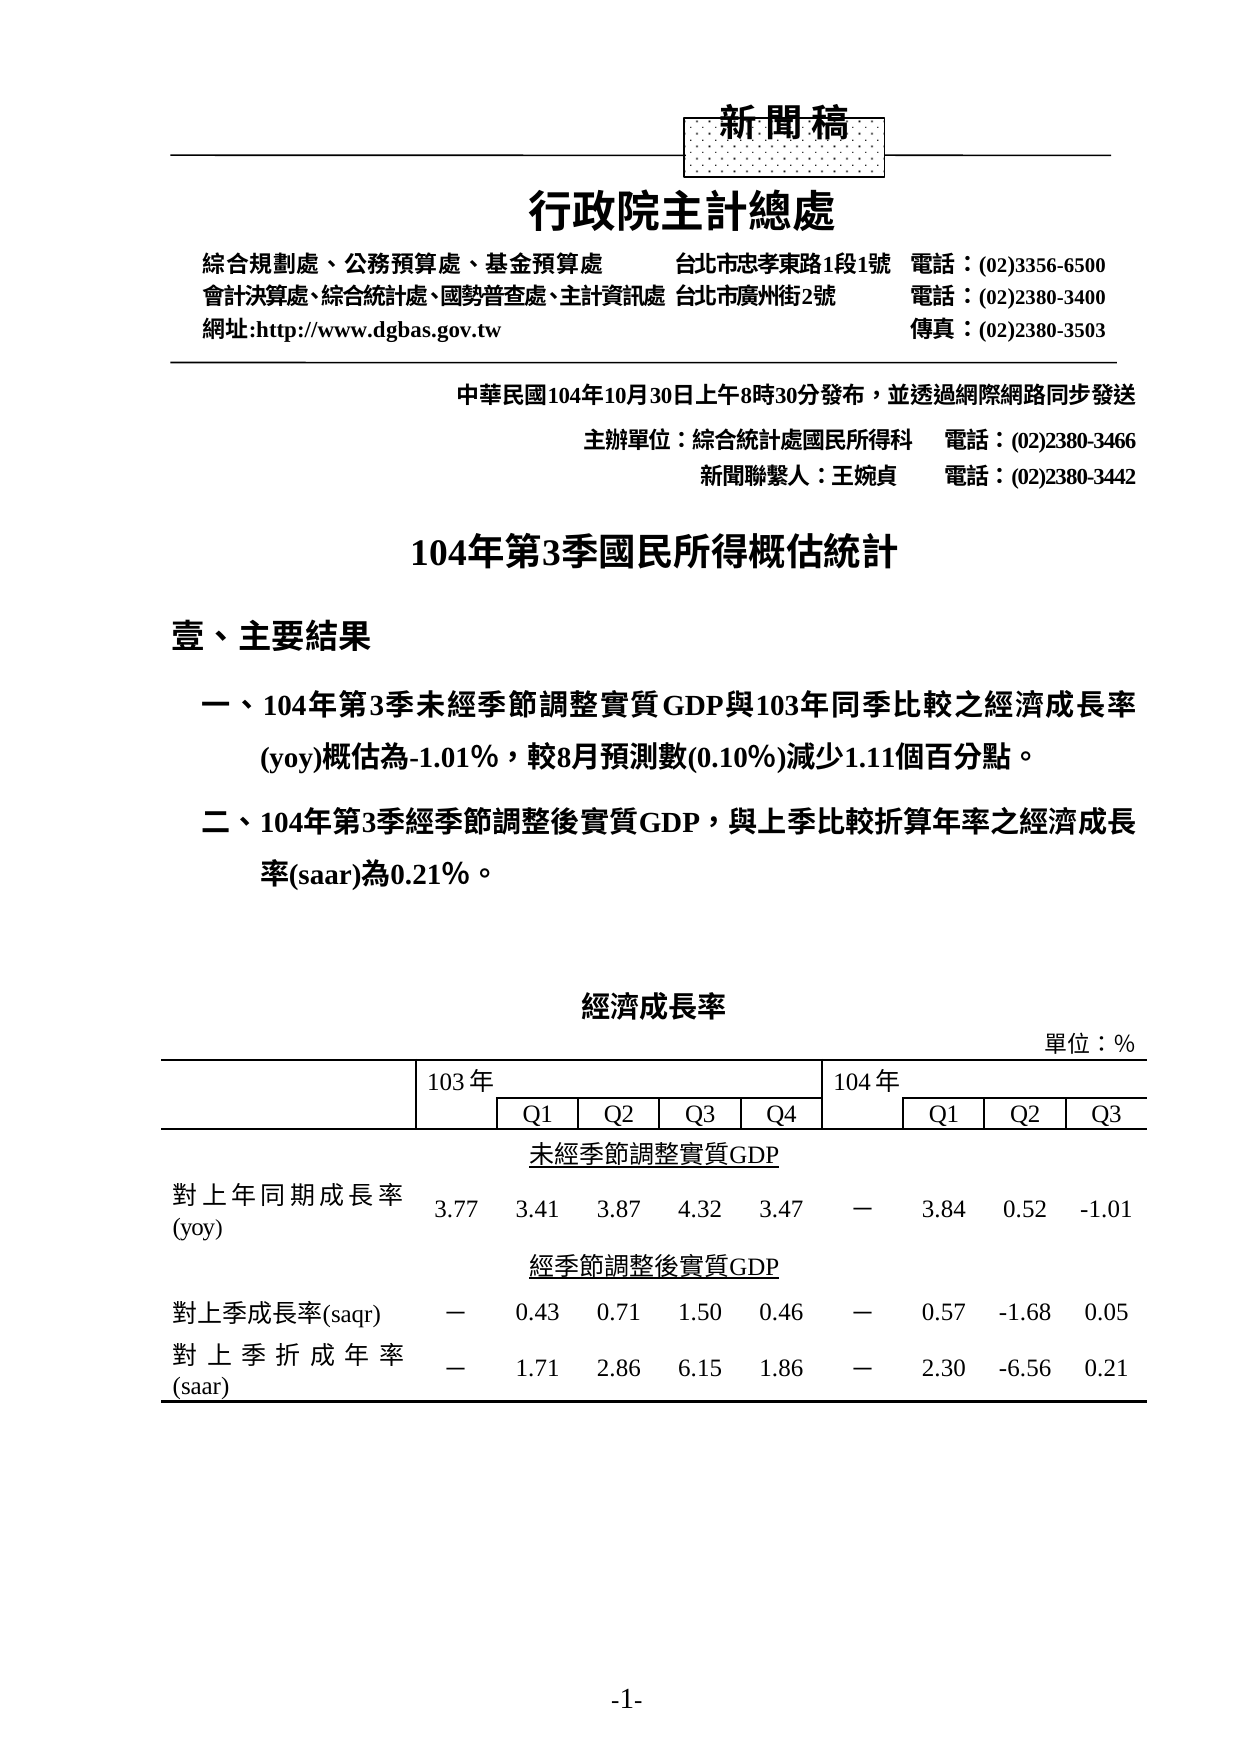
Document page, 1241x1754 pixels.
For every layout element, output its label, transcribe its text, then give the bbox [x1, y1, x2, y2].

table_cell － [416, 1335, 497, 1400]
table_cell 1.50 [659, 1288, 741, 1335]
table_cell 電話：(02)2380-3442 [927, 459, 1137, 495]
table_cell Q3 [1067, 1099, 1147, 1128]
picture [732, 119, 740, 132]
table_cell 0.21 [1066, 1335, 1147, 1400]
table_cell Q1 [904, 1099, 983, 1128]
table_cell 對上季折成年率(saar) [161, 1335, 416, 1400]
table_cell Q2 [985, 1099, 1065, 1128]
table_cell 1.86 [741, 1335, 822, 1400]
table_cell 103年 [417, 1061, 578, 1097]
table_cell [578, 1061, 659, 1097]
table_header 經濟成長率 [161, 984, 1147, 1026]
table_cell 3.47 [741, 1176, 822, 1241]
table_header 台北市忠孝東路1段1號 [671, 247, 902, 280]
table_cell -6.56 [984, 1335, 1066, 1400]
table_cell 0.52 [984, 1176, 1066, 1241]
table_cell － [822, 1176, 903, 1241]
table_cell [984, 1061, 1066, 1097]
table_cell 對上年同期成長率(yoy) [161, 1176, 416, 1241]
table_cell 3.77 [416, 1176, 497, 1241]
table_cell 0.43 [497, 1288, 578, 1335]
picture [685, 119, 884, 176]
table_cell Q3 [660, 1099, 740, 1128]
table_cell [417, 1097, 496, 1128]
subtitle 壹、主要結果 [171, 599, 1137, 661]
table_cell 4.32 [659, 1176, 741, 1241]
text 行政院主計總處 [171, 197, 1194, 235]
table_cell 會計決算處、綜合統計處、國勢普查處、主計資訊處 [200, 280, 671, 312]
table_cell 電話：(02)2380-3400 [903, 280, 1108, 312]
table_cell 3.84 [903, 1176, 984, 1241]
subtitle 一、104年第3季未經季節調整實質GDP與103年同季比較之經濟成長率(yoy)概估為-1.01％，較8月預測數(0.10％)減少1.11個百分點。 [201, 674, 1137, 778]
table_cell 0.57 [903, 1288, 984, 1335]
table_cell 對上季成長率(saqr) [161, 1288, 416, 1335]
table_cell 0.71 [578, 1288, 659, 1335]
table_cell Q1 [498, 1099, 577, 1128]
table_cell Q4 [742, 1099, 821, 1128]
text 中華民國104年10月30日上午8時30分發布，並透過網際網路同步發送 [171, 370, 1137, 411]
table_cell 104年 [823, 1061, 984, 1097]
table_cell 0.46 [741, 1288, 822, 1335]
table_header 電話：(02)2380-3466 [927, 424, 1137, 459]
table_cell 3.87 [578, 1176, 659, 1241]
table_cell 0.05 [1066, 1288, 1147, 1335]
table_cell 2.30 [903, 1335, 984, 1400]
table_cell 單位：％ [161, 1026, 1147, 1059]
table_cell [161, 1061, 415, 1128]
table_cell -1.01 [1066, 1176, 1147, 1241]
table_cell 台北市廣州街2號 [671, 280, 902, 312]
table_header 電話：(02)3356-6500 [903, 247, 1108, 280]
table_header 綜合規劃處、公務預算處、基金預算處 [200, 247, 671, 280]
table_cell 6.15 [659, 1335, 741, 1400]
table_cell － [416, 1288, 497, 1335]
table_cell － [822, 1335, 903, 1400]
table_cell 經季節調整後實質GDP [161, 1241, 1147, 1288]
table_cell 網址:http://www.dgbas.gov.tw [200, 312, 902, 345]
table_cell 新聞聯繫人：王婉貞 [539, 459, 927, 495]
table_header 主辦單位：綜合統計處國民所得科 [539, 424, 927, 459]
table_cell 1.71 [497, 1335, 578, 1400]
table_cell [823, 1097, 902, 1128]
table_cell [741, 1061, 821, 1097]
table_cell -1.68 [984, 1288, 1066, 1335]
table_cell Q2 [579, 1099, 658, 1128]
table_cell 2.86 [578, 1335, 659, 1400]
text 104年第3季國民所得概估統計 [171, 507, 1137, 580]
table_cell － [822, 1288, 903, 1335]
table_cell [1066, 1061, 1147, 1097]
subtitle 二、104年第3季經季節調整後實質GDP，與上季比較折算年率之經濟成長率(saar)為0.21％。 [201, 791, 1137, 895]
table_cell 傳真：(02)2380-3503 [903, 312, 1108, 345]
table_cell 3.41 [497, 1176, 578, 1241]
table_cell 未經季節調整實質GDP [161, 1130, 1147, 1176]
table_cell [659, 1061, 741, 1097]
